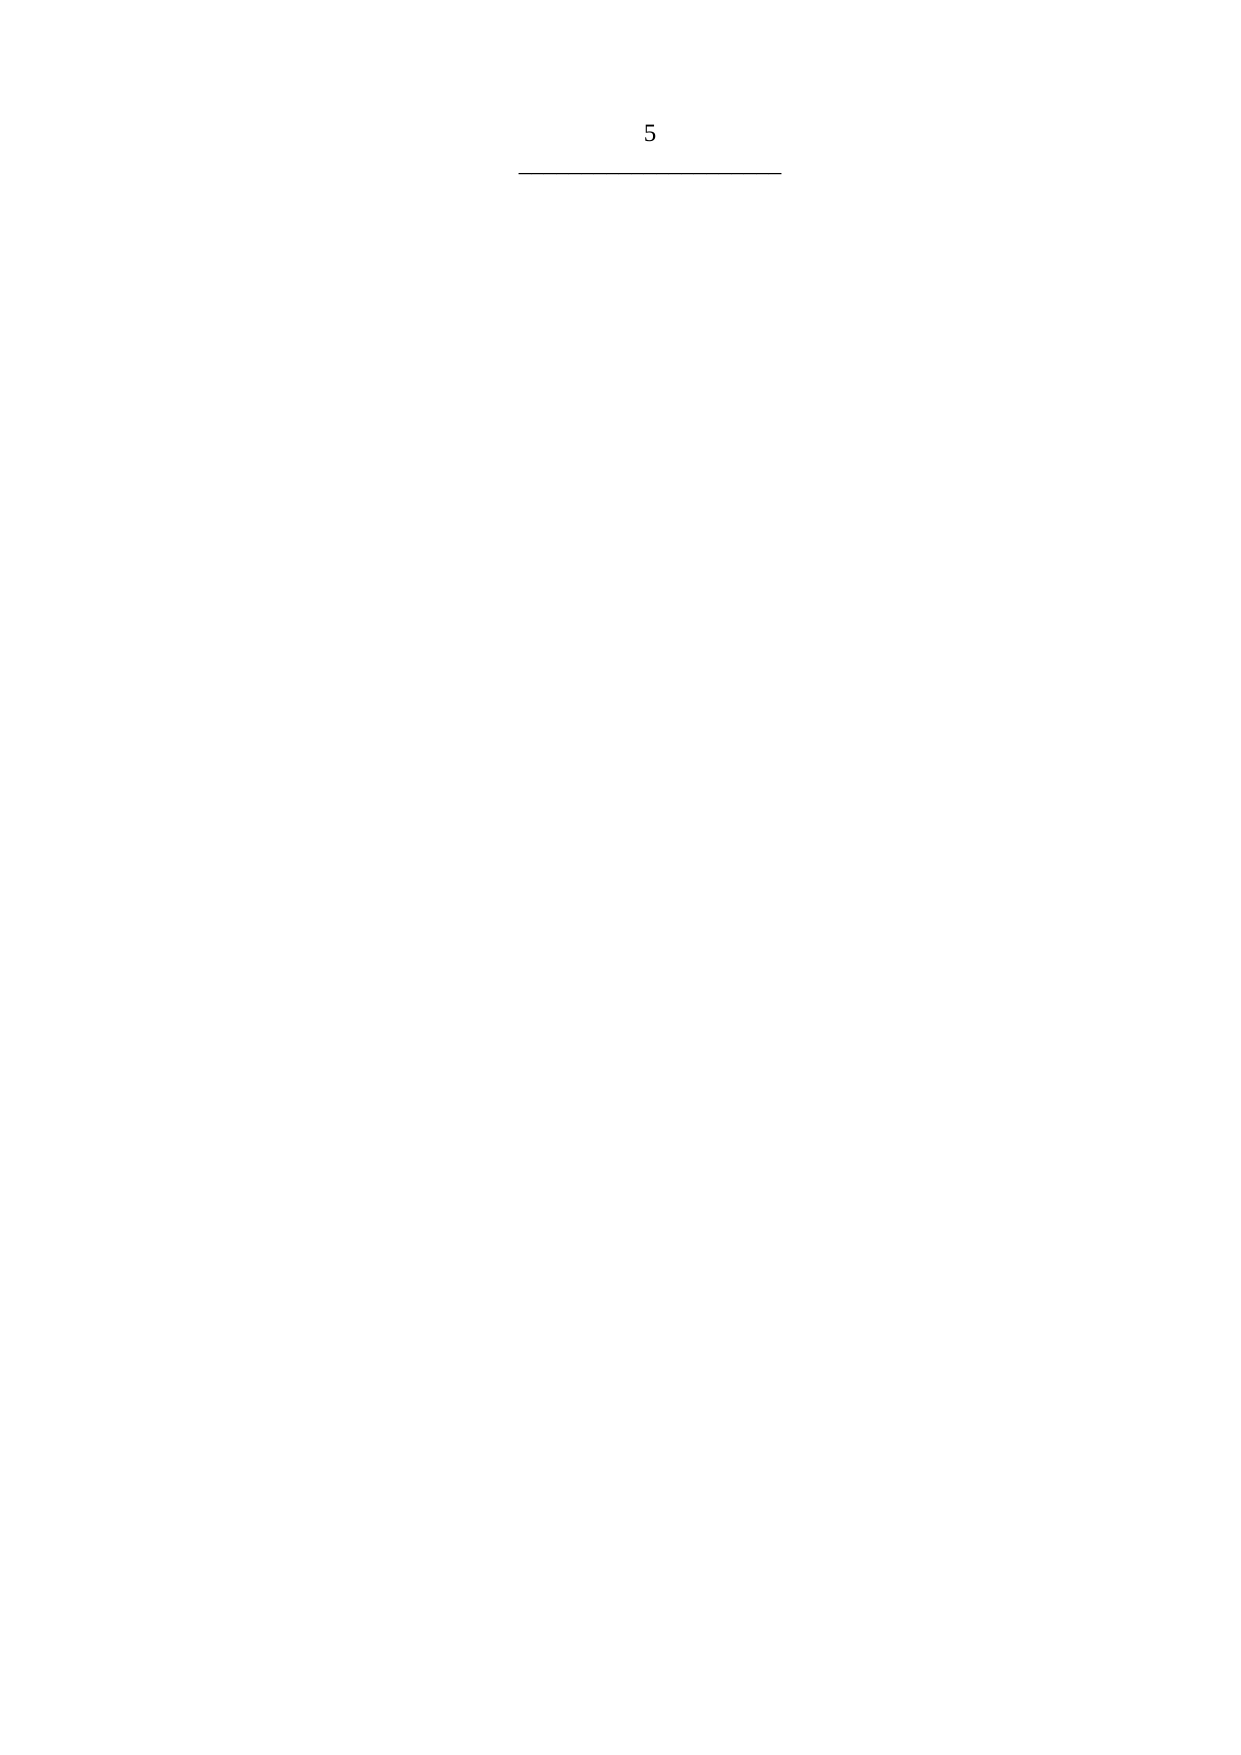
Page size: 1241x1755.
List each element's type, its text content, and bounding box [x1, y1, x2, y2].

text _____________________ [177, 148, 1122, 176]
